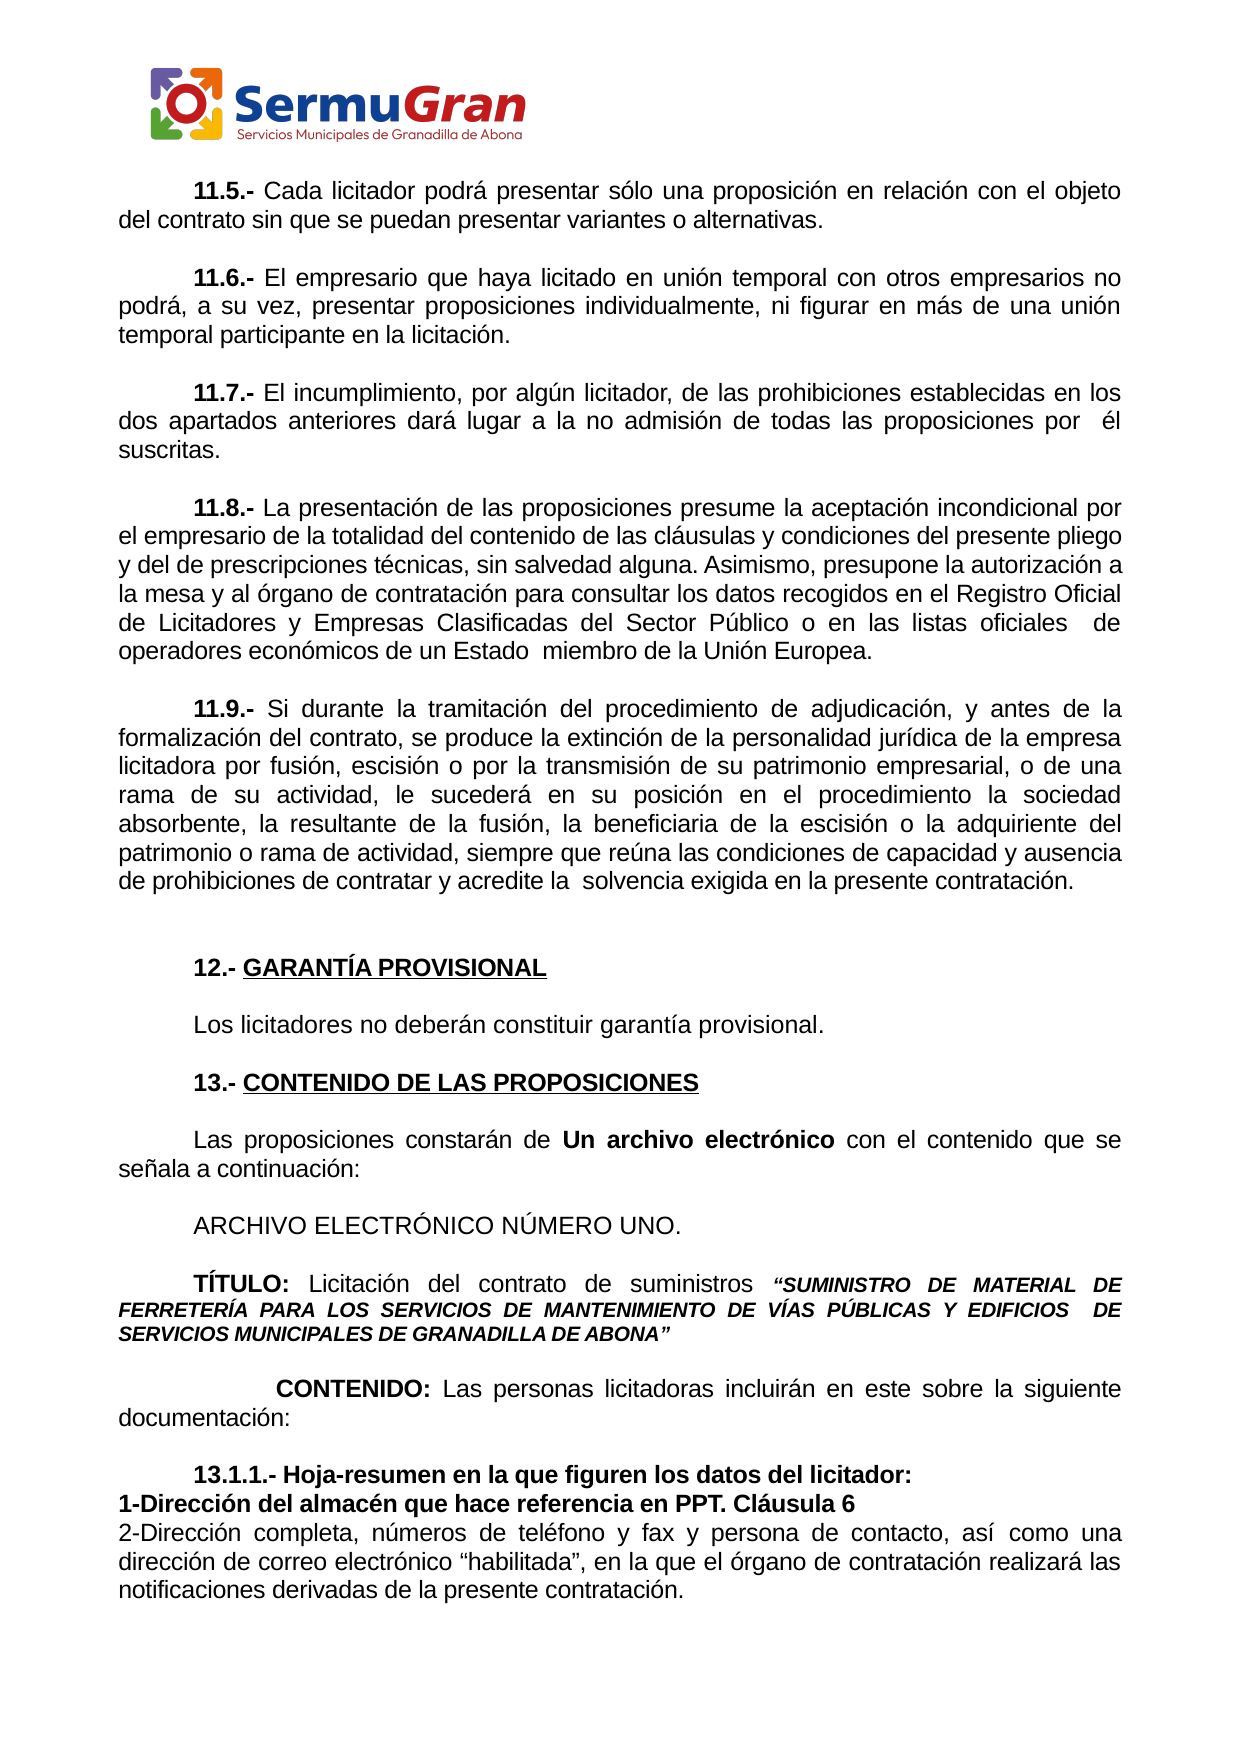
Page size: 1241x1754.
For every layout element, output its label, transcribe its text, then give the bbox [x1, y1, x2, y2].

text 13.1.1.- Hoja-resumen en la que figuren los datos del licitador: [118, 1461, 1122, 1489]
text ARCHIVO ELECTRÓNICO NÚMERO UNO. [118, 1211, 1122, 1240]
text 2-Dirección completa, números de teléfono y fax y persona de contacto, así como una dirección de correo electrónico “habilitada”, en la que el órgano de contratación realizará las notificaciones derivadas de la presente contratación. [118, 1518, 1122, 1604]
text CONTENIDO: Las personas licitadoras incluirán en este sobre la siguiente documentación: [118, 1374, 1122, 1432]
picture [133, 83, 543, 123]
text 11.8.- La presentación de las proposiciones presume la aceptación incondicional por el empresario de la totalidad del contenido de las cláusulas y condiciones del presente pliego y del de prescripciones técnicas, sin salvedad alguna. Asimismo, presupone la autorización a la mesa y al órgano de contratación para consultar los datos recogidos en el Registro Oficial de Licitadores y Empresas Clasificadas del Sector Público o en las listas oficiales de operadores económicos de un Estado miembro de la Unión Europea. [118, 493, 1122, 665]
text 11.7.- El incumplimiento, por algún licitador, de las prohibiciones establecidas en los dos apartados anteriores dará lugar a la no admisión de todas las proposiciones por él suscritas. [118, 378, 1122, 464]
text 11.6.- El empresario que haya licitado en unión temporal con otros empresarios no podrá, a su vez, presentar proposiciones individualmente, ni figurar en más de una unión temporal participante en la licitación. [118, 263, 1122, 349]
text 11.5.- Cada licitador podrá presentar sólo una proposición en relación con el objeto del contrato sin que se puedan presentar variantes o alternativas. [118, 176, 1122, 234]
text 11.9.- Si durante la tramitación del procedimiento de adjudicación, y antes de la formalización del contrato, se produce la extinción de la personalidad jurídica de la empresa licitadora por fusión, escisión o por la transmisión de su patrimonio empresarial, o de una rama de su actividad, le sucederá en su posición en el procedimiento la sociedad absorbente, la resultante de la fusión, la beneficiaria de la escisión o la adquiriente del patrimonio o rama de actividad, siempre que reúna las condiciones de capacidad y ausencia de prohibiciones de contratar y acredite la solvencia exigida en la presente contratación. [118, 694, 1122, 895]
text 1-Dirección del almacén que hace referencia en PPT. Cláusula 6 [118, 1489, 1122, 1518]
text 13.- CONTENIDO DE LAS PROPOSICIONES [118, 1068, 1122, 1096]
text Los licitadores no deberán constituir garantía provisional. [118, 1010, 1122, 1039]
text TÍTULO: Licitación del contrato de suministros “SUMINISTRO DE MATERIAL DE FERRETERÍA PARA LOS SERVICIOS DE MANTENIMIENTO DE VÍAS PÚBLICAS Y EDIFICIOS DE SERVICIOS MUNICIPALES DE GRANADILLA DE ABONA” [118, 1269, 1122, 1346]
text 12.- GARANTÍA PROVISIONAL [118, 953, 1122, 981]
text Las proposiciones constarán de Un archivo electrónico con el contenido que se señala a continuación: [118, 1125, 1122, 1183]
